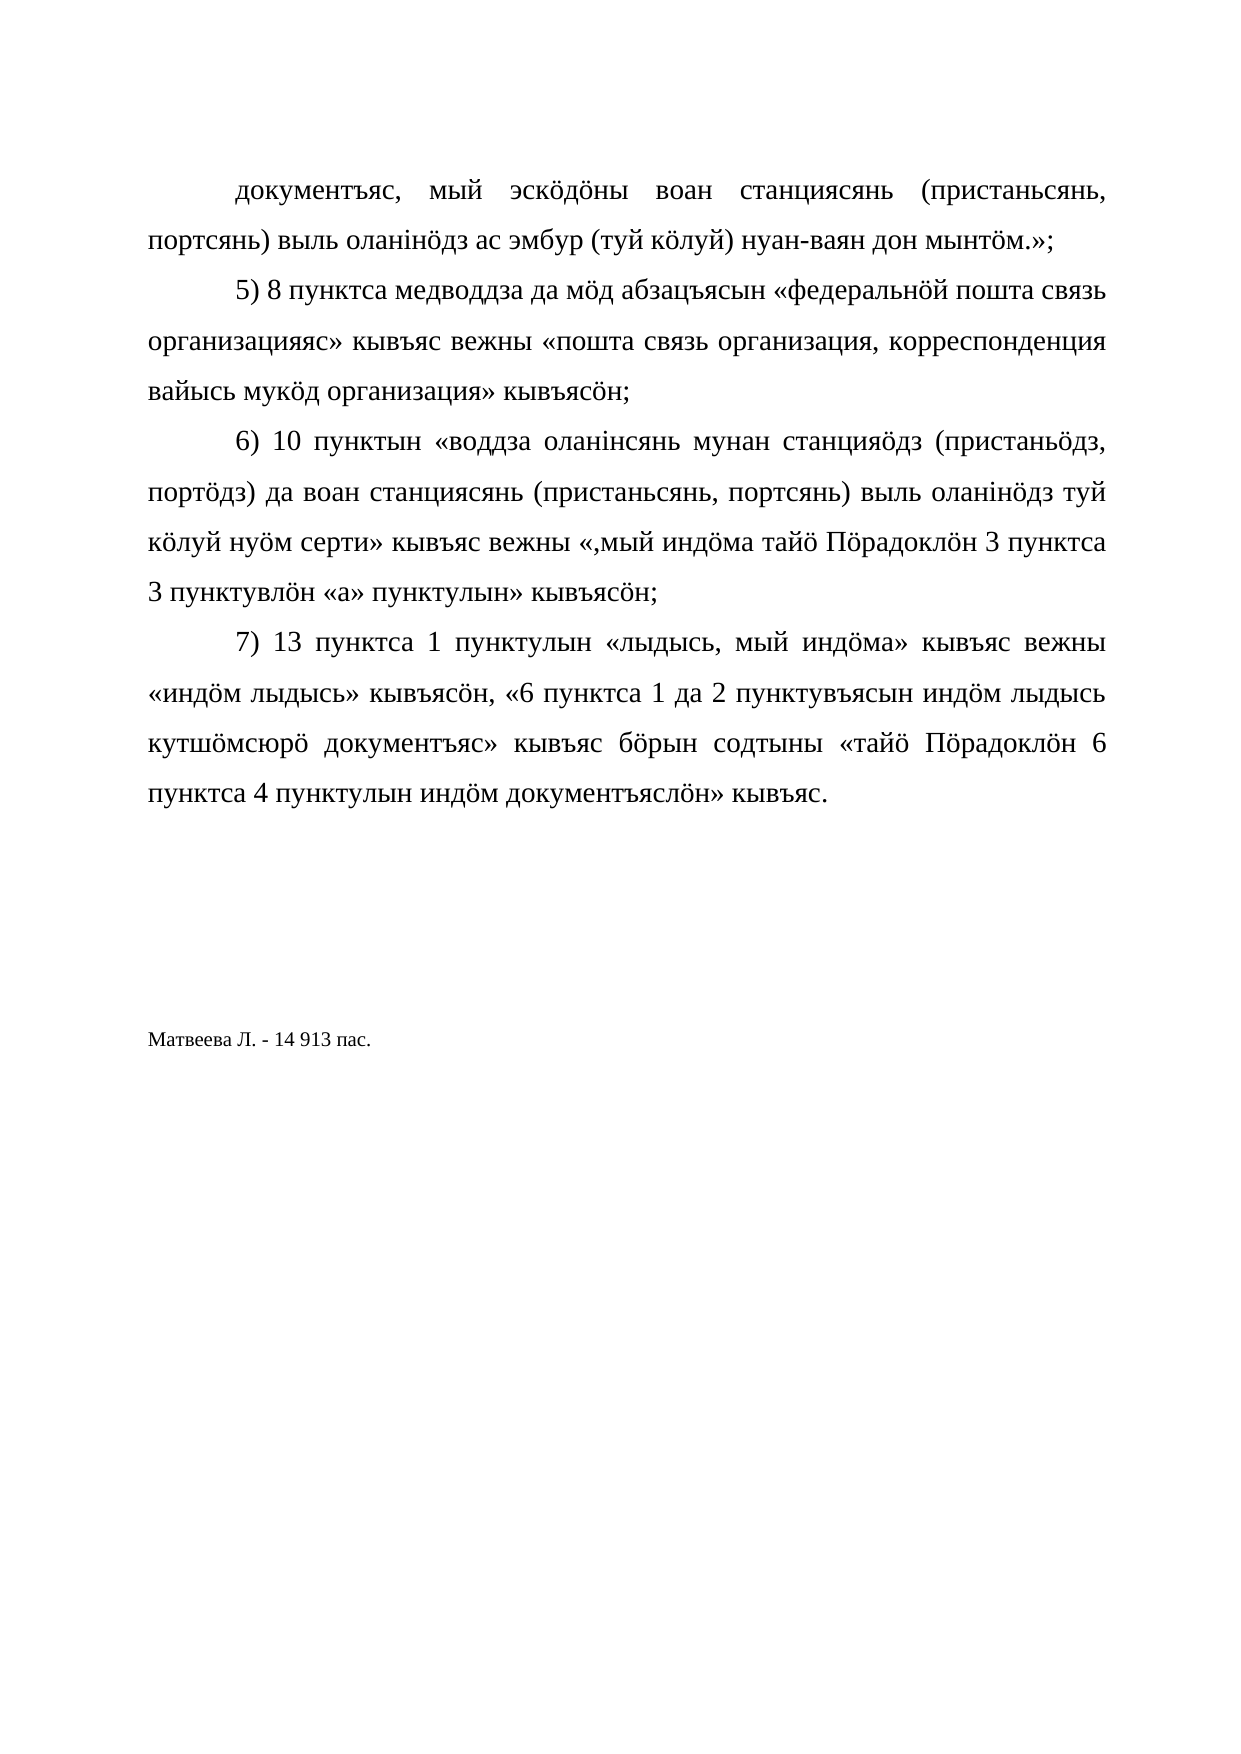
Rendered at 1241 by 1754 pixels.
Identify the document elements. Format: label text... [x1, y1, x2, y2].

text 6) 10 пунктын «воддза оланінсянь мунан станцияӧдз (пристаньӧдз, портӧдз) да воан станциясянь (пристаньсянь, портсянь) выль оланінӧдз туй кӧлуй нуӧм серти» кывъяс вежны «,мый индӧма тайӧ Пӧрадоклӧн 3 пунктса 3 пунктувлӧн «а» пунктулын» кывъясӧн; [148, 423, 1107, 608]
text документъяс, мый эскӧдӧны воан станциясянь (пристаньсянь, портсянь) выль оланінӧдз ас эмбур (туй кӧлуй) нуан-ваян дон мынтӧм.»; [148, 172, 1107, 256]
text Матвеева Л. - 14 913 пас. [148, 1027, 1107, 1051]
text 7) 13 пунктса 1 пунктулын «лыдысь, мый индӧма» кывъяс вежны «индӧм лыдысь» кывъясӧн, «6 пунктса 1 да 2 пунктувъясын индӧм лыдысь кутшӧмсюрӧ документъяс» кывъяс бӧрын содтыны «тайӧ Пӧрадоклӧн 6 пунктса 4 пунктулын индӧм документъяслӧн» кывъяс. [148, 624, 1107, 809]
text 5) 8 пунктса медводдза да мӧд абзацъясын «федеральнӧй пошта связь организацияяс» кывъяс вежны «пошта связь организация, корреспонденция вайысь мукӧд организация» кывъясӧн; [148, 272, 1107, 407]
